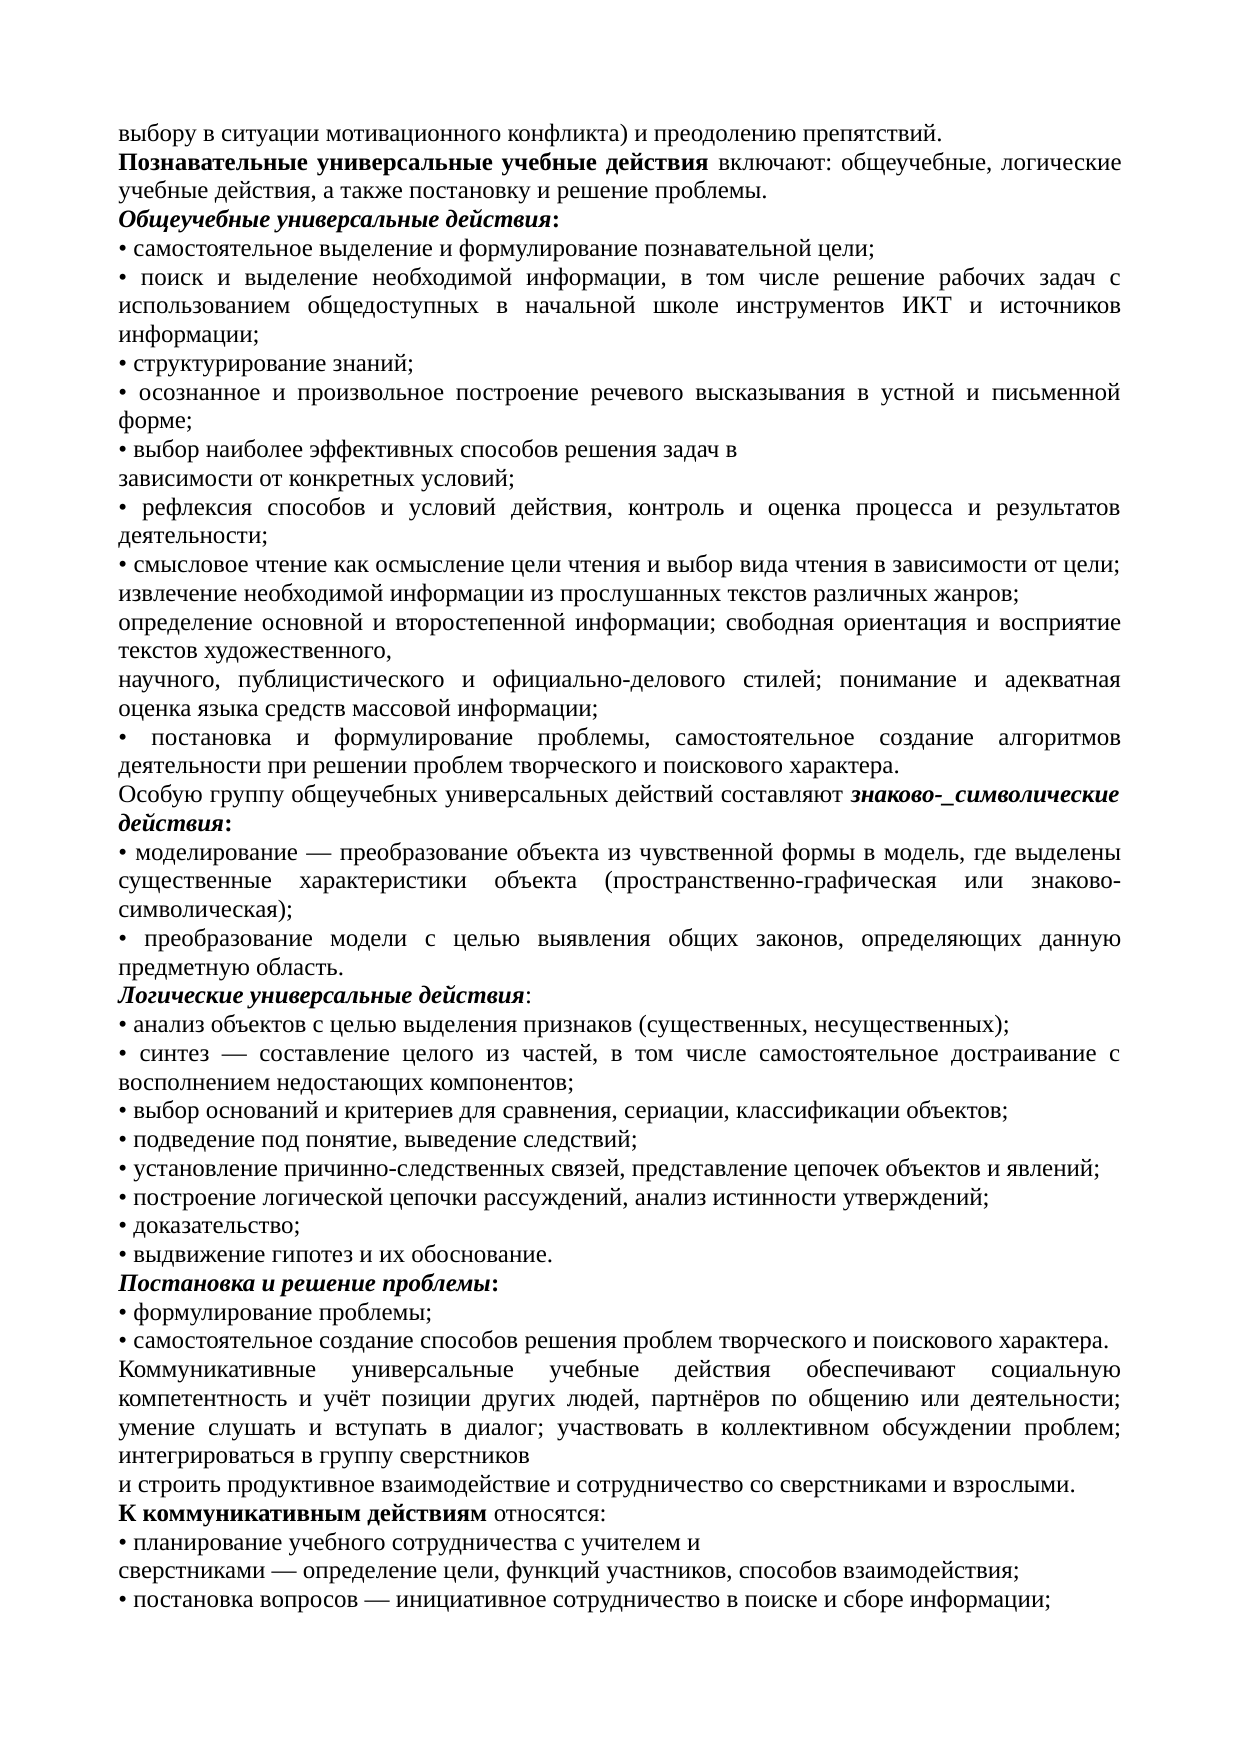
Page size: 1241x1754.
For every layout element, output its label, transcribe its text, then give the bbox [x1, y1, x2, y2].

text • смысловое чтение как осмысление цели чтения и выбор вида чтения в зависимости от цели; извлечение необходимой информации из прослушанных текстов различных жанров; [118, 549, 1122, 607]
text • самостоятельное выделение и формулирование познавательной цели; [118, 233, 1122, 262]
text • синтез — составление целого из частей, в том числе самостоятельное достраивание с восполнением недостающих компонентов; [118, 1038, 1122, 1096]
text • моделирование — преобразование объекта из чувственной формы в модель, где выделены существенные характеристики объекта (пространственно-графическая или знаково-символическая); [118, 837, 1122, 923]
text К коммуникативным действиям относятся: [118, 1498, 1122, 1527]
text научного, публицистического и официально-делового стилей; понимание и адекватная оценка языка средств массовой информации; [118, 664, 1122, 722]
text Познавательные универсальные учебные действия включают: общеучебные, логические учебные действия, а также постановку и решение проблемы. [118, 147, 1122, 204]
text определение основной и второстепенной информации; свободная ориентация и восприятие текстов художественного, [118, 607, 1122, 664]
text • самостоятельное создание способов решения проблем творческого и поискового характера. [118, 1326, 1122, 1354]
text Логические универсальные действия: [118, 981, 1122, 1009]
text • осознанное и произвольное построение речевого высказывания в устной и письменной форме; [118, 377, 1122, 434]
text Общеучебные универсальные действия: [118, 204, 1122, 233]
text • рефлексия способов и условий действия, контроль и оценка процесса и результатов деятельности; [118, 492, 1122, 549]
text • подведение под понятие, выведение следствий; [118, 1124, 1122, 1153]
text • преобразование модели с целью выявления общих законов, определяющих данную предметную область. [118, 923, 1122, 981]
text • построение логической цепочки рассуждений, анализ истинности утверждений; [118, 1182, 1122, 1211]
text • установление причинно-следственных связей, представление цепочек объектов и явлений; [118, 1153, 1122, 1182]
text • выбор оснований и критериев для сравнения, сериации, классификации объектов; [118, 1096, 1122, 1124]
text и строить продуктивное взаимодействие и сотрудничество со сверстниками и взрослыми. [118, 1469, 1122, 1498]
text выбору в ситуации мотивационного конфликта) и преодолению препятствий. [118, 118, 1122, 147]
text • постановка вопросов — инициативное сотрудничество в поиске и сборе информации; [118, 1584, 1122, 1613]
text • выбор наиболее эффективных способов решения задач в [118, 434, 1122, 463]
text • формулирование проблемы; [118, 1297, 1122, 1326]
text • анализ объектов с целью выделения признаков (существенных, несущественных); [118, 1009, 1122, 1038]
text Коммуникативные универсальные учебные действия обеспечивают социальную компетентность и учёт позиции других людей, партнёров по общению или деятельности; умение слушать и вступать в диалог; участвовать в коллективном обсуждении проблем; интегрироваться в группу сверстников [118, 1354, 1122, 1469]
text • поиск и выделение необходимой информации, в том числе решение рабочих задач с использованием общедоступных в начальной школе инструментов ИКТ и источников информации; [118, 262, 1122, 348]
text зависимости от конкретных условий; [118, 463, 1122, 492]
text сверстниками — определение цели, функций участников, способов взаимодействия; [118, 1556, 1122, 1584]
text • постановка и формулирование проблемы, самостоятельное создание алгоритмов деятельности при решении проблем творческого и поискового характера. [118, 722, 1122, 779]
text • выдвижение гипотез и их обоснование. [118, 1239, 1122, 1268]
text Постановка и решение проблемы: [118, 1268, 1122, 1297]
text • структурирование знаний; [118, 348, 1122, 377]
text Особую группу общеучебных универсальных действий составляют знаково-_символические действия: [118, 779, 1122, 837]
text • планирование учебного сотрудничества с учителем и [118, 1527, 1122, 1556]
text • доказательство; [118, 1211, 1122, 1239]
